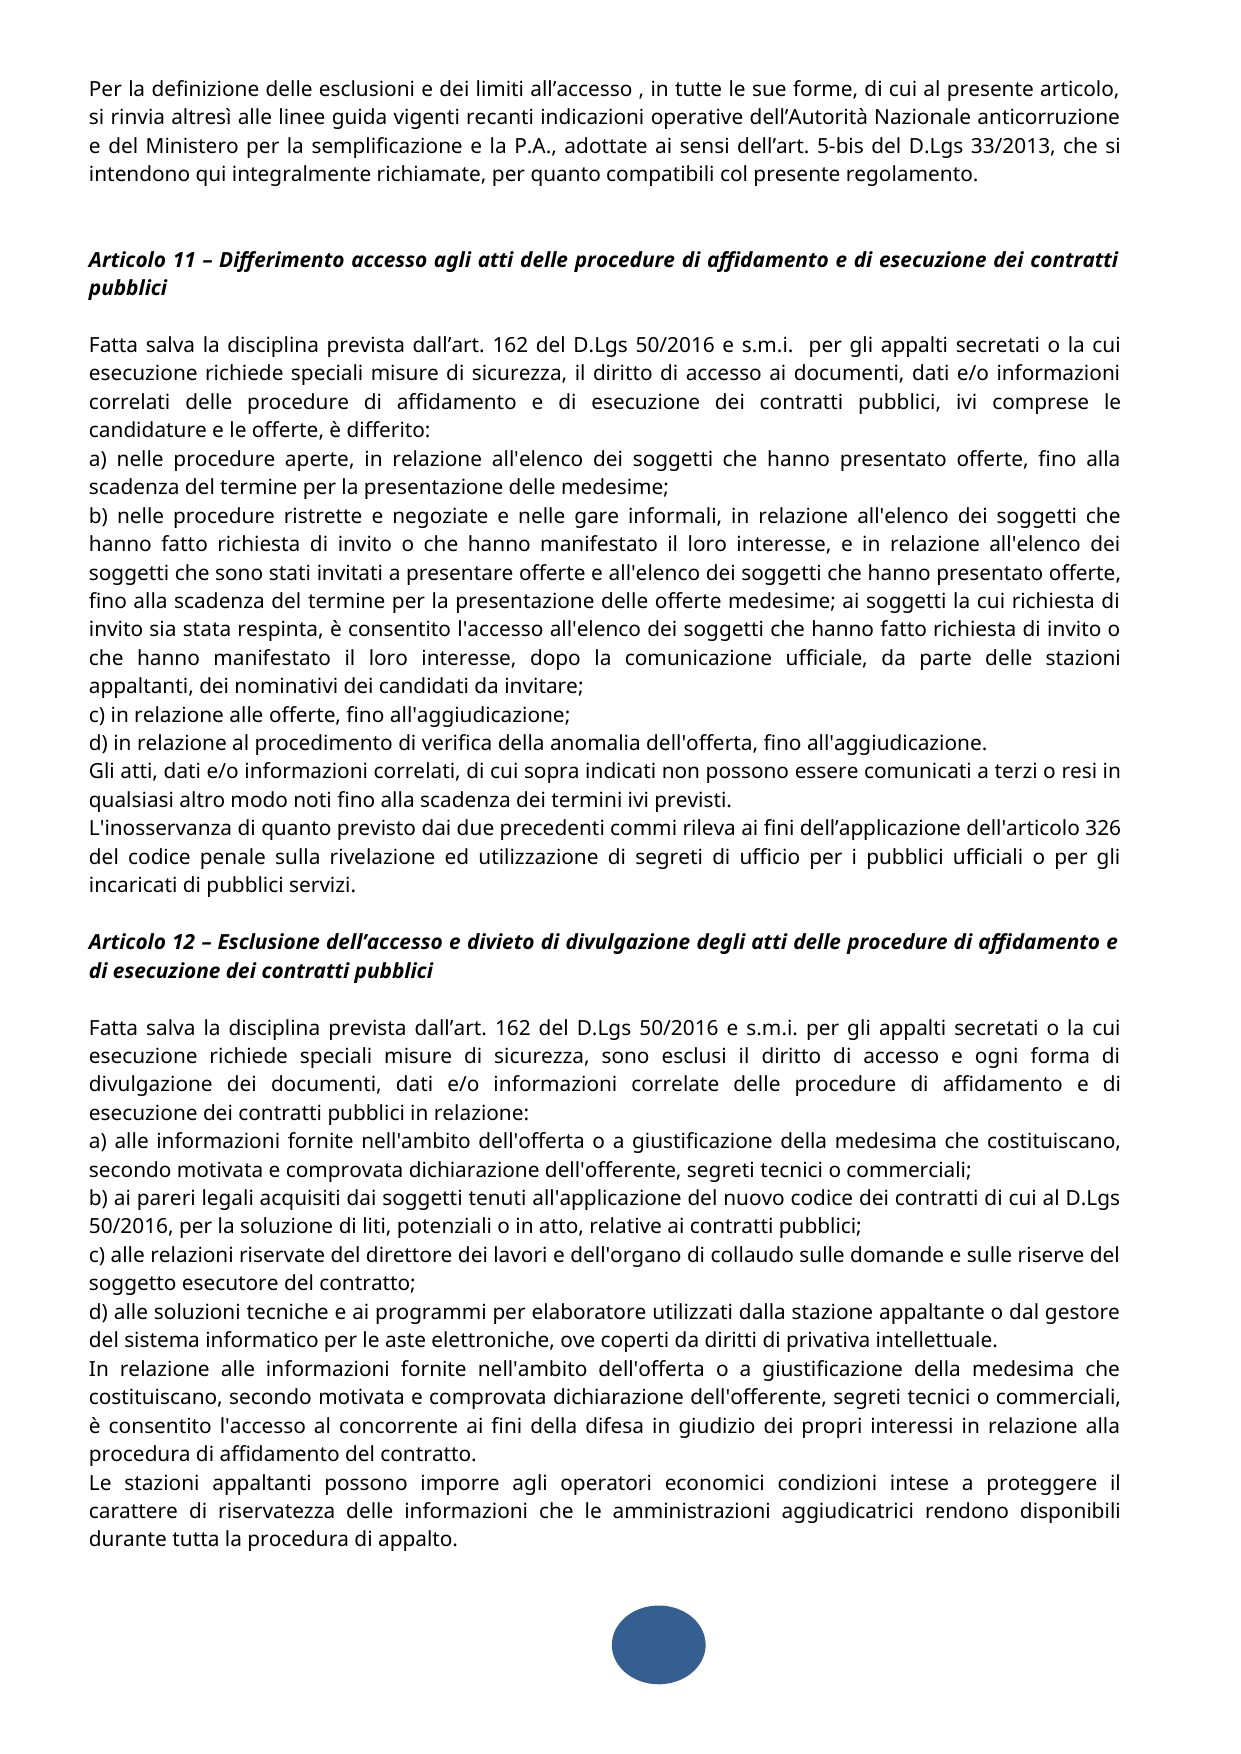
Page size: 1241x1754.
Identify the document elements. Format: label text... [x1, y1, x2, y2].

text c) alle relazioni riservate del direttore dei lavori e dell'organo di collaudo sulle domande e sulle riserve del soggetto esecutore del contratto; [89, 1240, 1122, 1297]
text In relazione alle informazioni fornite nell'ambito dell'offerta o a giustificazione della medesima che costituiscano, secondo motivata e comprovata dichiarazione dell'offerente, segreti tecnici o commerciali, è consentito l'accesso al concorrente ai fini della difesa in giudizio dei propri interessi in relazione alla procedura di affidamento del contratto. [89, 1354, 1122, 1468]
text Fatta salva la disciplina prevista dall’art. 162 del D.Lgs 50/2016 e s.m.i. per gli appalti secretati o la cui esecuzione richiede speciali misure di sicurezza, il diritto di accesso ai documenti, dati e/o informazioni correlati delle procedure di affidamento e di esecuzione dei contratti pubblici, ivi comprese le candidature e le offerte, è differito: [89, 330, 1122, 444]
text L'inosservanza di quanto previsto dai due precedenti commi rileva ai fini dell’applicazione dell'articolo 326 del codice penale sulla rivelazione ed utilizzazione di segreti di ufficio per i pubblici ufficiali o per gli incaricati di pubblici servizi. [89, 813, 1122, 899]
text Fatta salva la disciplina prevista dall’art. 162 del D.Lgs 50/2016 e s.m.i. per gli appalti secretati o la cui esecuzione richiede speciali misure di sicurezza, sono esclusi il diritto di accesso e ogni forma di divulgazione dei documenti, dati e/o informazioni correlate delle procedure di affidamento e di esecuzione dei contratti pubblici in relazione: [89, 1013, 1122, 1126]
text Articolo 12 – Esclusione dell’accesso e divieto di divulgazione degli atti delle procedure di affidamento e di esecuzione dei contratti pubblici [89, 927, 1122, 984]
text d) alle soluzioni tecniche e ai programmi per elaboratore utilizzati dalla stazione appaltante o dal gestore del sistema informatico per le aste elettroniche, ove coperti da diritti di privativa intellettuale. [89, 1297, 1122, 1354]
text Le stazioni appaltanti possono imporre agli operatori economici condizioni intese a proteggere il carattere di riservatezza delle informazioni che le amministrazioni aggiudicatrici rendono disponibili durante tutta la procedura di appalto. [89, 1468, 1122, 1553]
text c) in relazione alle offerte, fino all'aggiudicazione; [89, 700, 1122, 728]
text a) nelle procedure aperte, in relazione all'elenco dei soggetti che hanno presentato offerte, fino alla scadenza del termine per la presentazione delle medesime; [89, 444, 1122, 501]
text d) in relazione al procedimento di verifica della anomalia dell'offerta, fino all'aggiudicazione. [89, 728, 1122, 757]
text Per la definizione delle esclusioni e dei limiti all’accesso , in tutte le sue forme, di cui al presente articolo, si rinvia altresì alle linee guida vigenti recanti indicazioni operative dell’Autorità Nazionale anticorruzione e del Ministero per la semplificazione e la P.A., adottate ai sensi dell’art. 5-bis del D.Lgs 33/2013, che si intendono qui integralmente richiamate, per quanto compatibili col presente regolamento. [89, 74, 1122, 188]
text b) ai pareri legali acquisiti dai soggetti tenuti all'applicazione del nuovo codice dei contratti di cui al D.Lgs 50/2016, per la soluzione di liti, potenziali o in atto, relative ai contratti pubblici; [89, 1183, 1122, 1240]
text Gli atti, dati e/o informazioni correlati, di cui sopra indicati non possono essere comunicati a terzi o resi in qualsiasi altro modo noti fino alla scadenza dei termini ivi previsti. [89, 757, 1122, 813]
text a) alle informazioni fornite nell'ambito dell'offerta o a giustificazione della medesima che costituiscano, secondo motivata e comprovata dichiarazione dell'offerente, segreti tecnici o commerciali; [89, 1126, 1122, 1183]
text Articolo 11 – Differimento accesso agli atti delle procedure di affidamento e di esecuzione dei contratti pubblici [89, 245, 1122, 302]
text b) nelle procedure ristrette e negoziate e nelle gare informali, in relazione all'elenco dei soggetti che hanno fatto richiesta di invito o che hanno manifestato il loro interesse, e in relazione all'elenco dei soggetti che sono stati invitati a presentare offerte e all'elenco dei soggetti che hanno presentato offerte, fino alla scadenza del termine per la presentazione delle offerte medesime; ai soggetti la cui richiesta di invito sia stata respinta, è consentito l'accesso all'elenco dei soggetti che hanno fatto richiesta di invito o che hanno manifestato il loro interesse, dopo la comunicazione ufficiale, da parte delle stazioni appaltanti, dei nominativi dei candidati da invitare; [89, 501, 1122, 700]
